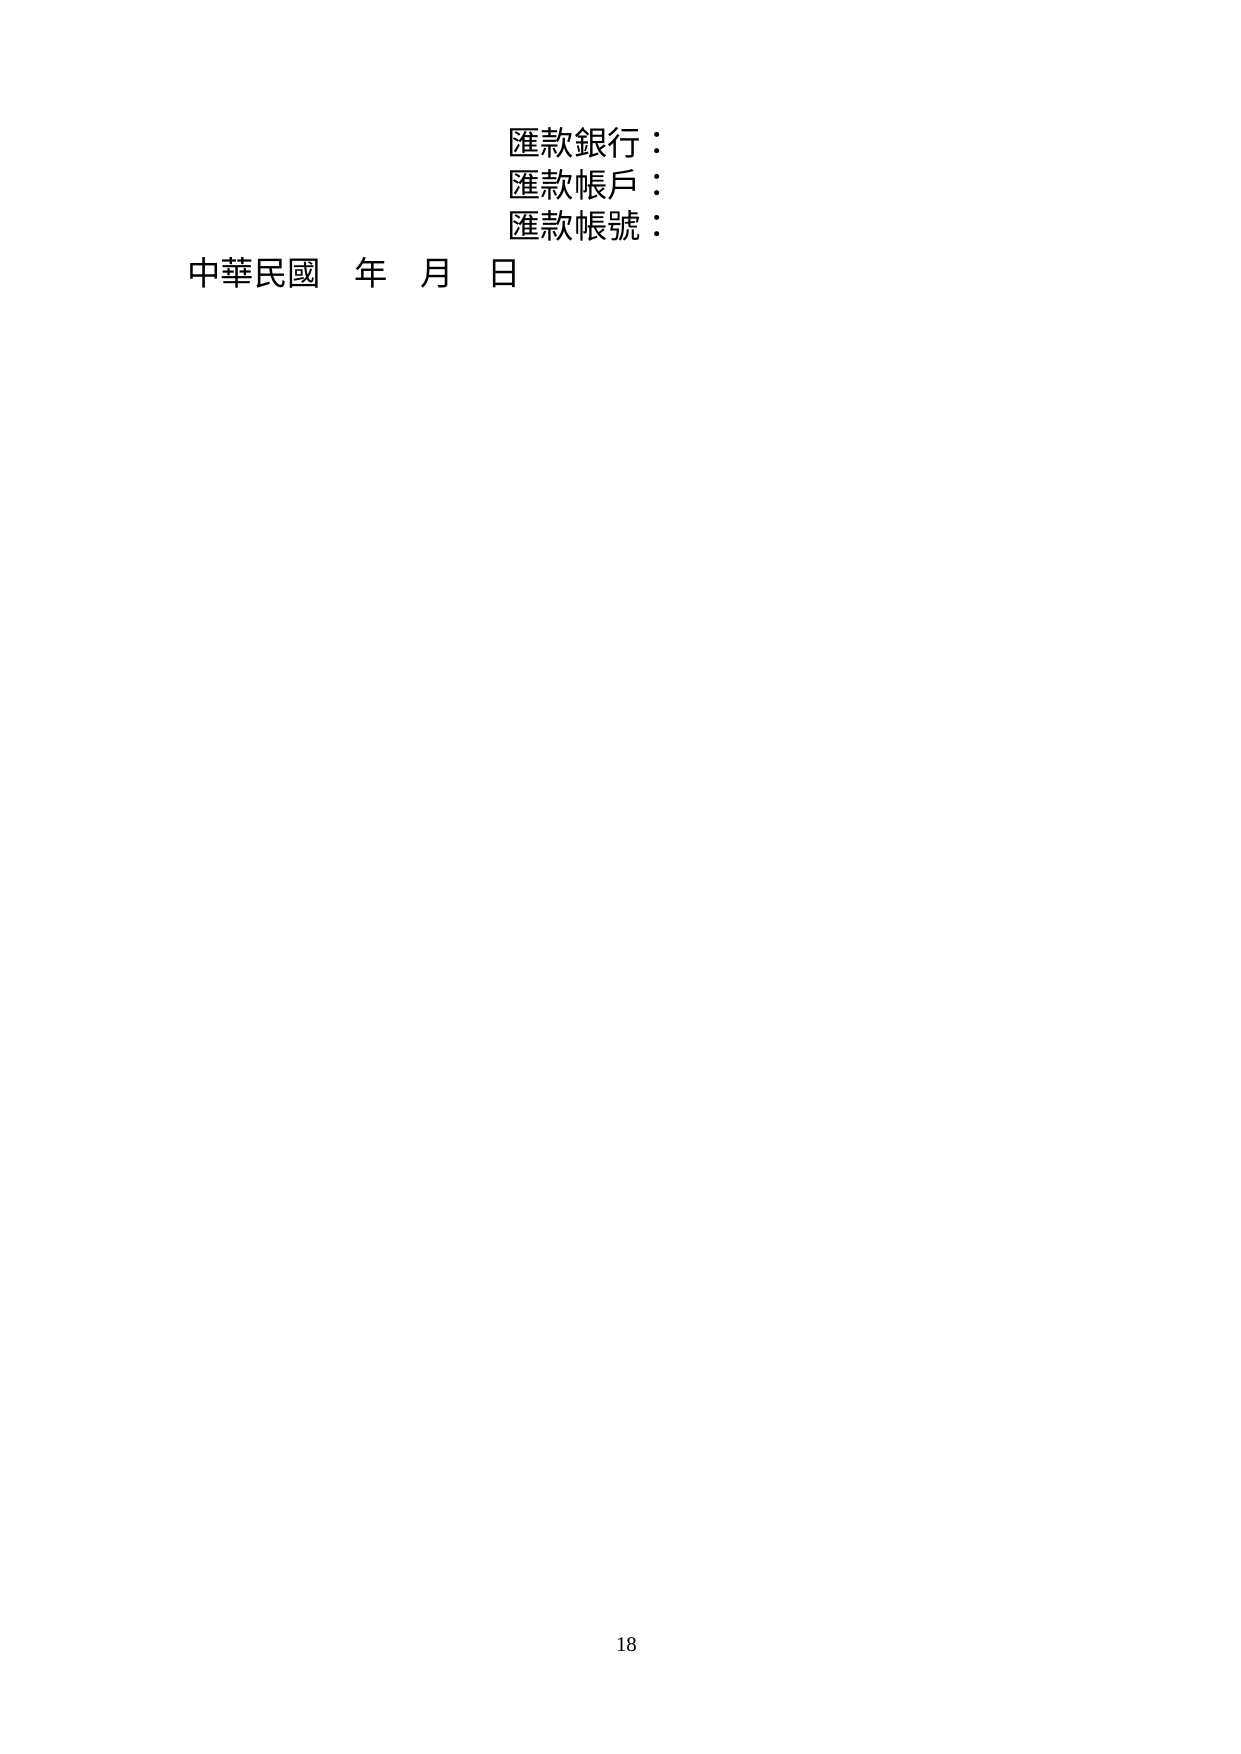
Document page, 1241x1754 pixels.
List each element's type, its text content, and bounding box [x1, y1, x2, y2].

text 中華民國 年 月 日 [187, 247, 1093, 295]
text 匯款帳號： [187, 206, 1093, 247]
text 匯款銀行： [187, 122, 1093, 164]
text 匯款帳戶： [187, 164, 1093, 206]
